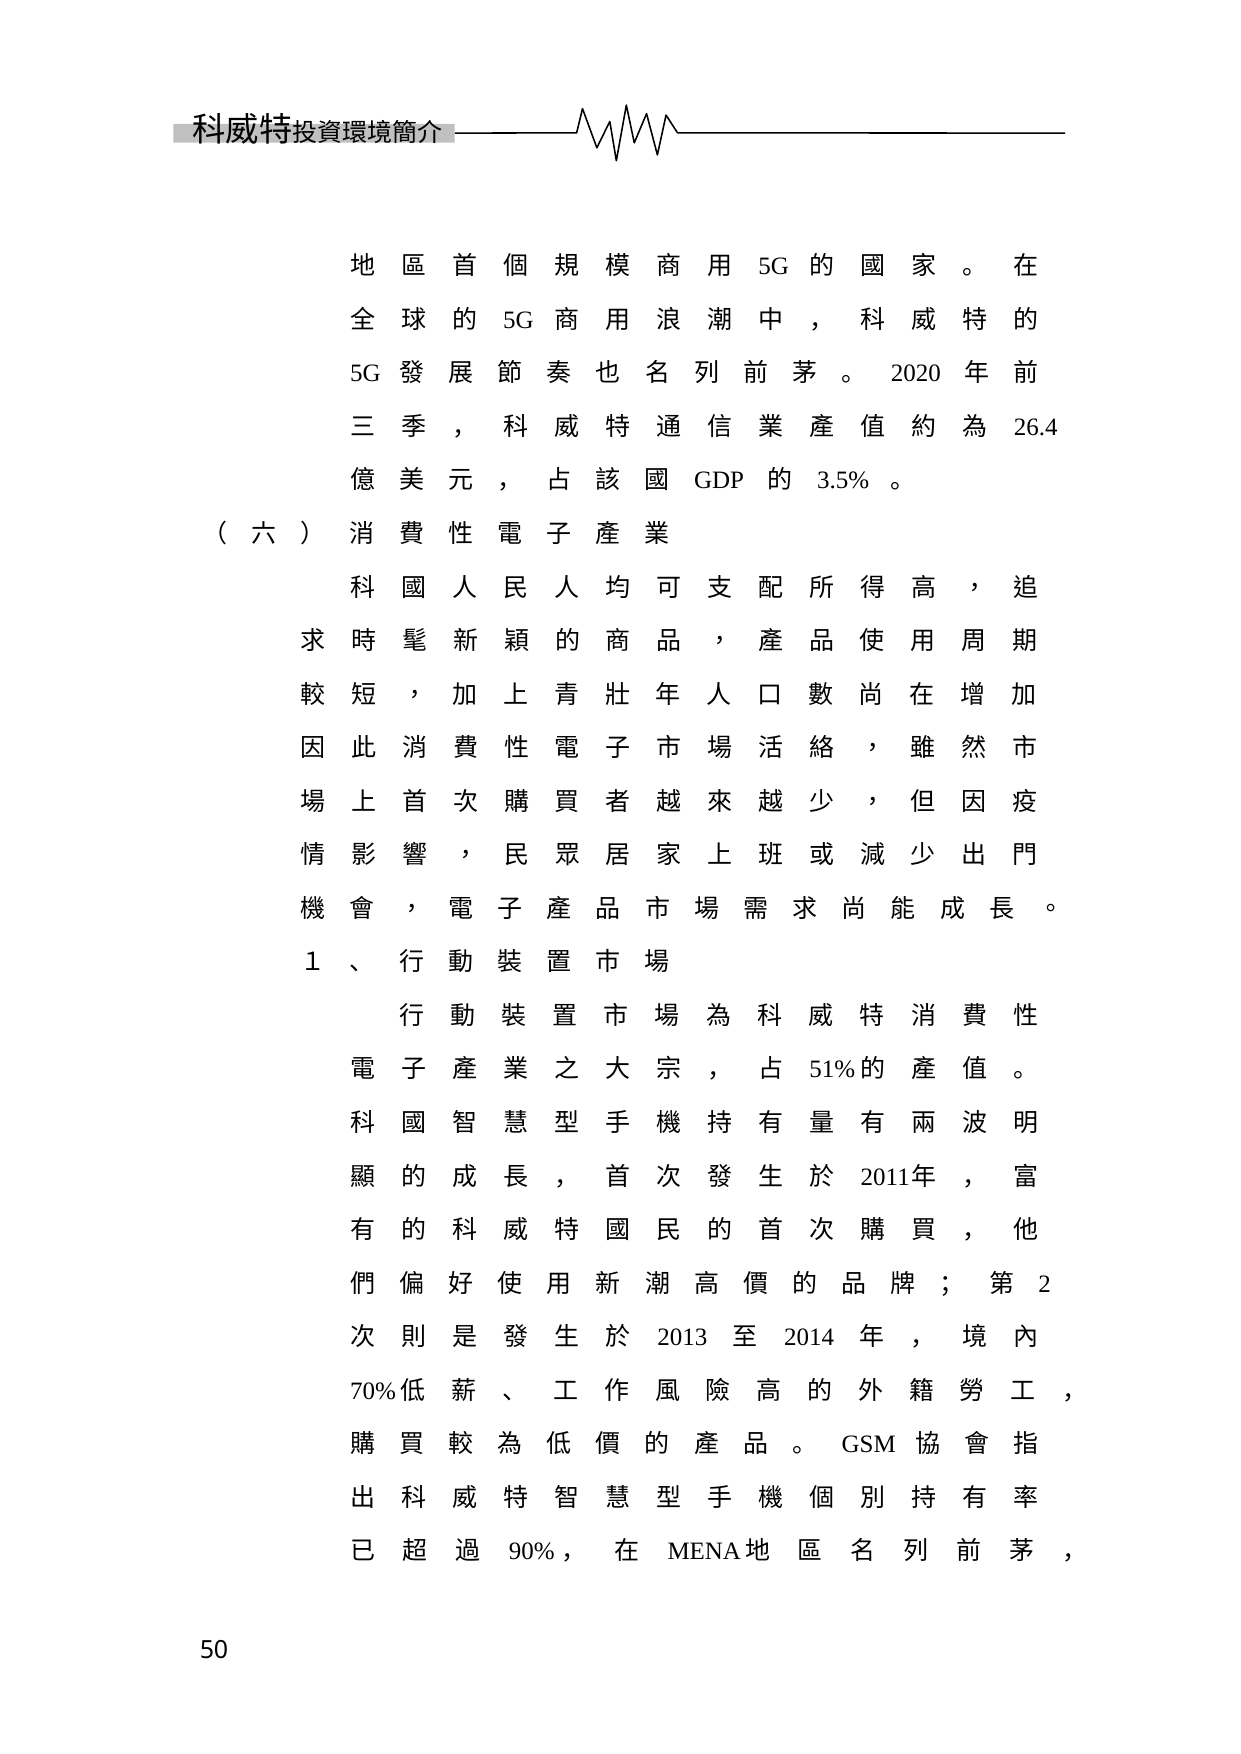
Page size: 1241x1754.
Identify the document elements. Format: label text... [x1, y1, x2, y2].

text 行動裝置市場為科威特消費性電子產業之大宗，占51%的產值。科國智慧型手機持有量有兩波明顯的成長，首次發生於2011年，富有的科威特國民的首次購買，他們偏好使用新潮高價的品牌；第2次則是發生於2013至2014年，境內70%低薪、工作風險高的外籍勞工，購買較為低價的產品。GSM協會指出科威特智慧型手機個別持有率已超過90%，在MENA地區名列前茅，710萬台的行動裝置，註冊率高達168%，原因有兩個：科威特人民通常有不只一台行動裝置，而短期工作者離境後並未取消其註冊的裝置。所有數據皆顯示此市場已逐漸飽和，首次購買者越來越少，而適逢經濟情況不佳，使用週期隨之拉長，惟根據國際數據公司（IDC）調查顯示，科威特等GCC國家逐漸自疫情影響恢復常態，此區整體手機市場在2020年第4季達到538萬部的銷量。 [325, 987, 1063, 1576]
text 推進數位化轉型是科威特「2035願景」的重要目標之一，該願景旨在將科威特轉變為現代、活躍、多元、繁榮的國家。在此原則下，科威特近年致力於發展數字政府、電子政務、智慧城市等項目。2019年6月，科威特三大電信運營商VIVA、ZAIN、Ooredoo分別宣布推出商用5G網絡服務，科威特成為中東地區首個規模商用5G的國家。在全球的5G商用浪潮中，科威特的5G發展節奏也名列前茅。2020年前三季，科威特通信業產值約為26.4億美元，占該國GDP的3.5%。 [325, 237, 1063, 505]
text （六）消費性電子產業 [202, 505, 1063, 558]
text １、行動裝置市場 [276, 933, 1063, 987]
text 科國人民人均可支配所得高，追求時髦新穎的商品，產品使用周期較短，加上青壯年人口數尚在增加，因此消費性電子市場活絡，雖然市場上首次購買者越來越少，但因疫情影響，民眾居家上班或減少出門機會，電子產品市場需求尚能成長。 [276, 558, 1063, 933]
